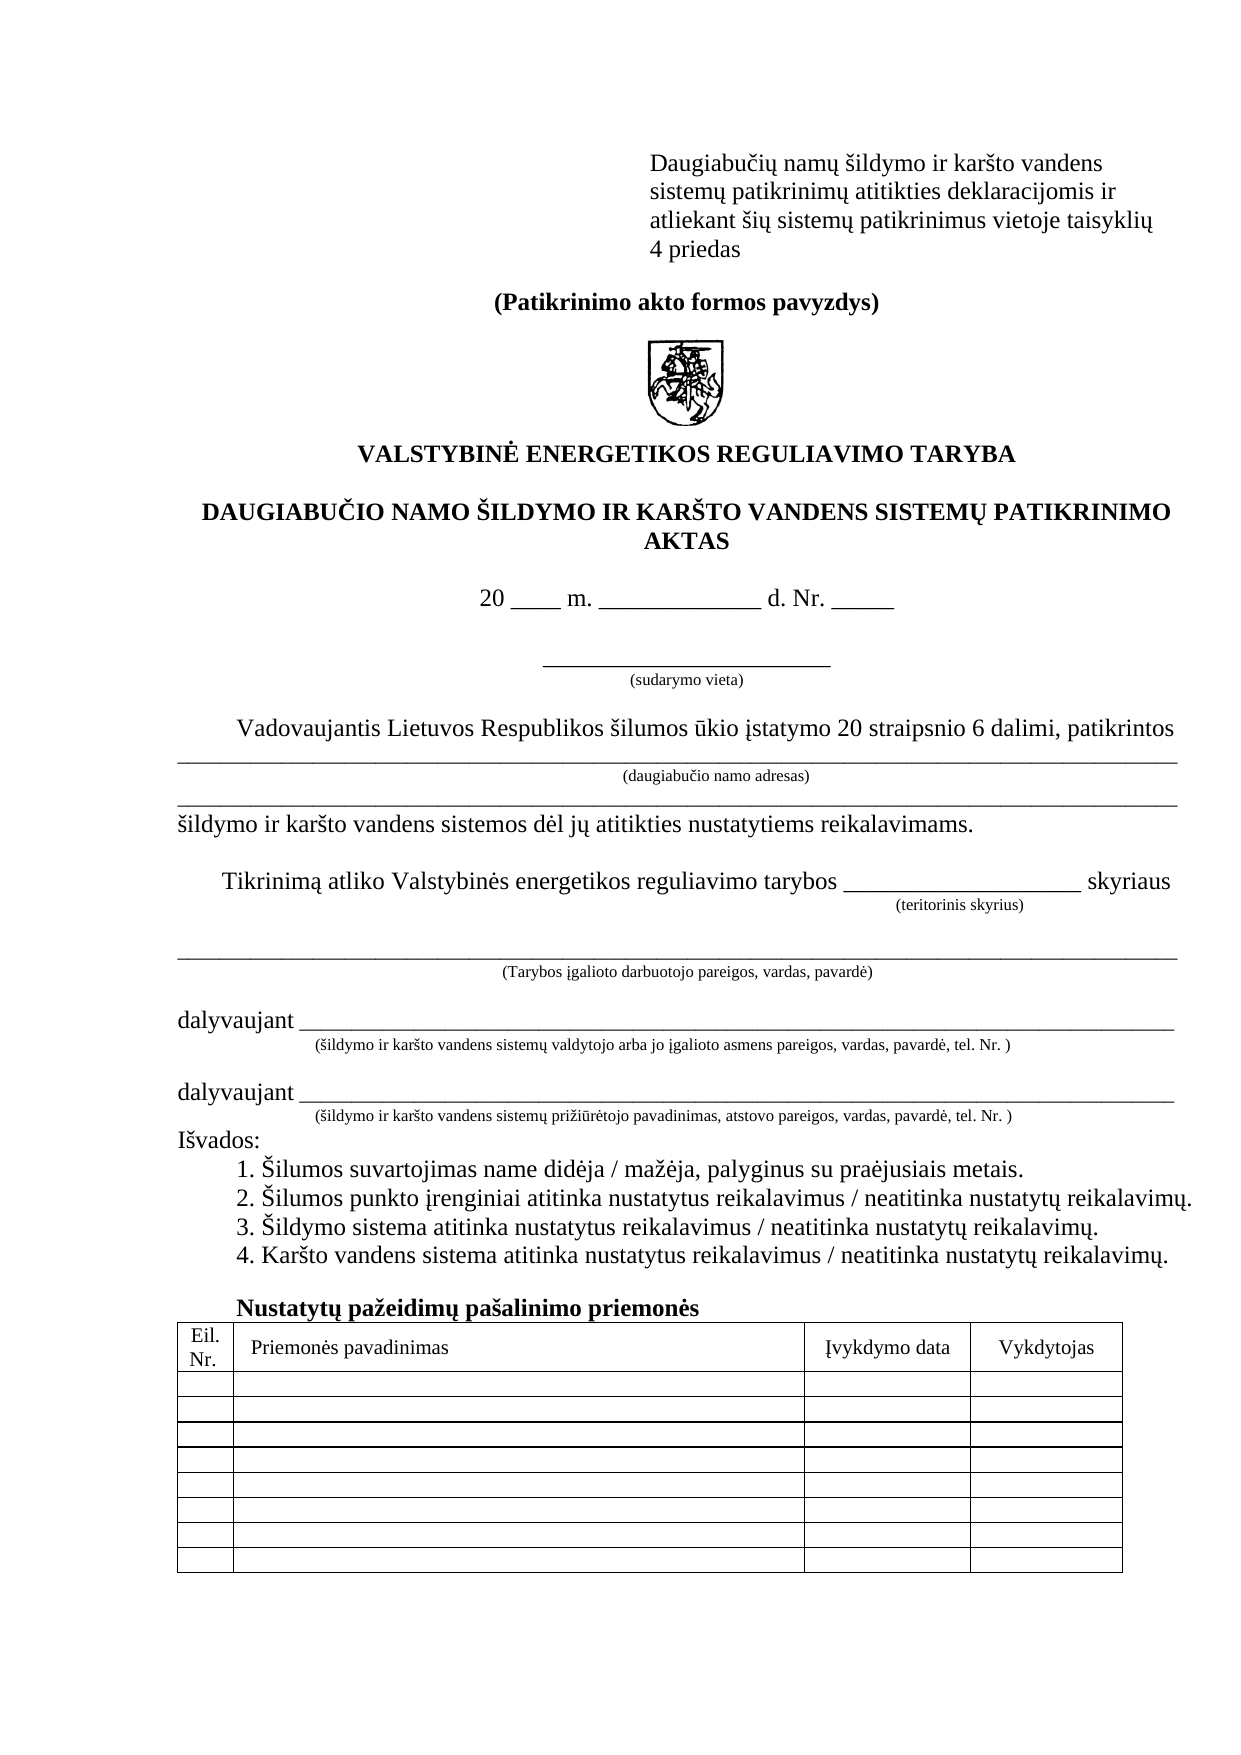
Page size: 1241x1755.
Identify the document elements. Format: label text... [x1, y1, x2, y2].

text atliekant šių sistemų patikrinimus vietoje taisyklių [649, 205, 1196, 234]
text šildymo ir karšto vandens sistemos dėl jų atitikties nustatytiems reikalavimams. [177, 809, 1196, 837]
table_cell [971, 1523, 1122, 1547]
table_cell [805, 1523, 970, 1547]
table_cell [805, 1548, 970, 1572]
text 2. Šilumos punkto įrenginiai atitinka nustatytus reikalavimus / neatitinka nustatytų reikalavimų. [177, 1183, 1196, 1212]
table_cell [971, 1548, 1122, 1572]
text (Patikrinimo akto formos pavyzdys) [177, 287, 1196, 315]
text (sudarymo vieta) [177, 669, 1196, 689]
table_cell [234, 1498, 804, 1522]
text (daugiabučio namo adresas) [177, 766, 1196, 785]
subtitle DAUGIABUČIO NAMO ŠILDYMO IR KARŠTO VANDENS SISTEMŲ PATIKRINIMO AKTAS [177, 497, 1196, 554]
text dalyvaujant ____________________________________________________________________________________ [177, 1006, 1196, 1034]
table_cell [178, 1473, 233, 1497]
table_cell [805, 1397, 970, 1421]
text Nustatytų pažeidimų pašalinimo priemonės [177, 1293, 1196, 1322]
table_cell [805, 1498, 970, 1522]
table_cell [971, 1397, 1122, 1421]
text 3. Šildymo sistema atitinka nustatytus reikalavimus / neatitinka nustatytų reikalavimų. [177, 1212, 1196, 1240]
table_cell [805, 1473, 970, 1497]
text VALSTYBINĖ ENERGETIKOS REGULIAVIMO TARYBA [177, 439, 1196, 468]
text 4. Karšto vandens sistema atitinka nustatytus reikalavimus / neatitinka nustatytų reikalavimų. [177, 1240, 1196, 1269]
table_cell [234, 1523, 804, 1547]
text Vadovaujantis Lietuvos Respublikos šilumos ūkio įstatymo 20 straipsnio 6 dalimi, patikrintos [177, 713, 1196, 741]
table_cell [234, 1372, 804, 1396]
table_cell [805, 1372, 970, 1396]
table_cell [971, 1448, 1122, 1472]
table_cell [178, 1423, 233, 1446]
text (teritorinis skyrius) [177, 895, 1196, 914]
table_cell [805, 1423, 970, 1446]
table_cell [234, 1448, 804, 1472]
text ________________________________________________________________________________________________ [177, 785, 1196, 809]
text (šildymo ir karšto vandens sistemų prižiūrėtojo pavadinimas, atstovo pareigos, vardas, pavardė, tel. Nr. ) [315, 1106, 1196, 1125]
table_cell [971, 1423, 1122, 1446]
table_cell [178, 1372, 233, 1396]
table_cell [178, 1498, 233, 1522]
text dalyvaujant ____________________________________________________________________________________ [177, 1077, 1196, 1106]
table_cell [234, 1397, 804, 1421]
text ________________________________________________________________________________________________ [177, 741, 1196, 766]
table_cell [178, 1448, 233, 1472]
table_cell [971, 1473, 1122, 1497]
text sistemų patikrinimų atitikties deklaracijomis ir [649, 176, 1196, 205]
text (Tarybos įgalioto darbuotojo pareigos, vardas, pavardė) [177, 962, 1196, 981]
table_header Eil. Nr. [178, 1323, 233, 1371]
table_cell [234, 1473, 804, 1497]
text 20 ____ m. _____________ d. Nr. _____ [177, 583, 1196, 612]
text _______________________ [177, 641, 1196, 669]
text (šildymo ir karšto vandens sistemų valdytojo arba jo įgalioto asmens pareigos, vardas, pavardė, tel. Nr. ) [315, 1034, 1196, 1053]
table_header Vykdytojas [971, 1323, 1122, 1371]
table_cell [234, 1548, 804, 1572]
text ________________________________________________________________________________________________ [177, 938, 1196, 962]
table_cell [805, 1448, 970, 1472]
text Tikrinimą atliko Valstybinės energetikos reguliavimo tarybos ___________________ skyriaus [177, 866, 1196, 895]
table_cell [971, 1372, 1122, 1396]
table_header Įvykdymo data [805, 1323, 970, 1371]
table_cell [971, 1498, 1122, 1522]
text Išvados: [177, 1125, 1196, 1154]
table_cell [178, 1548, 233, 1572]
table_cell [178, 1523, 233, 1547]
text 1. Šilumos suvartojimas name didėja / mažėja, palyginus su praėjusiais metais. [177, 1154, 1196, 1183]
text Daugiabučių namų šildymo ir karšto vandens [649, 148, 1196, 176]
table_cell [234, 1423, 804, 1446]
table_header Priemonės pavadinimas [234, 1323, 804, 1371]
table_cell [178, 1397, 233, 1421]
text 4 priedas [649, 234, 1196, 263]
